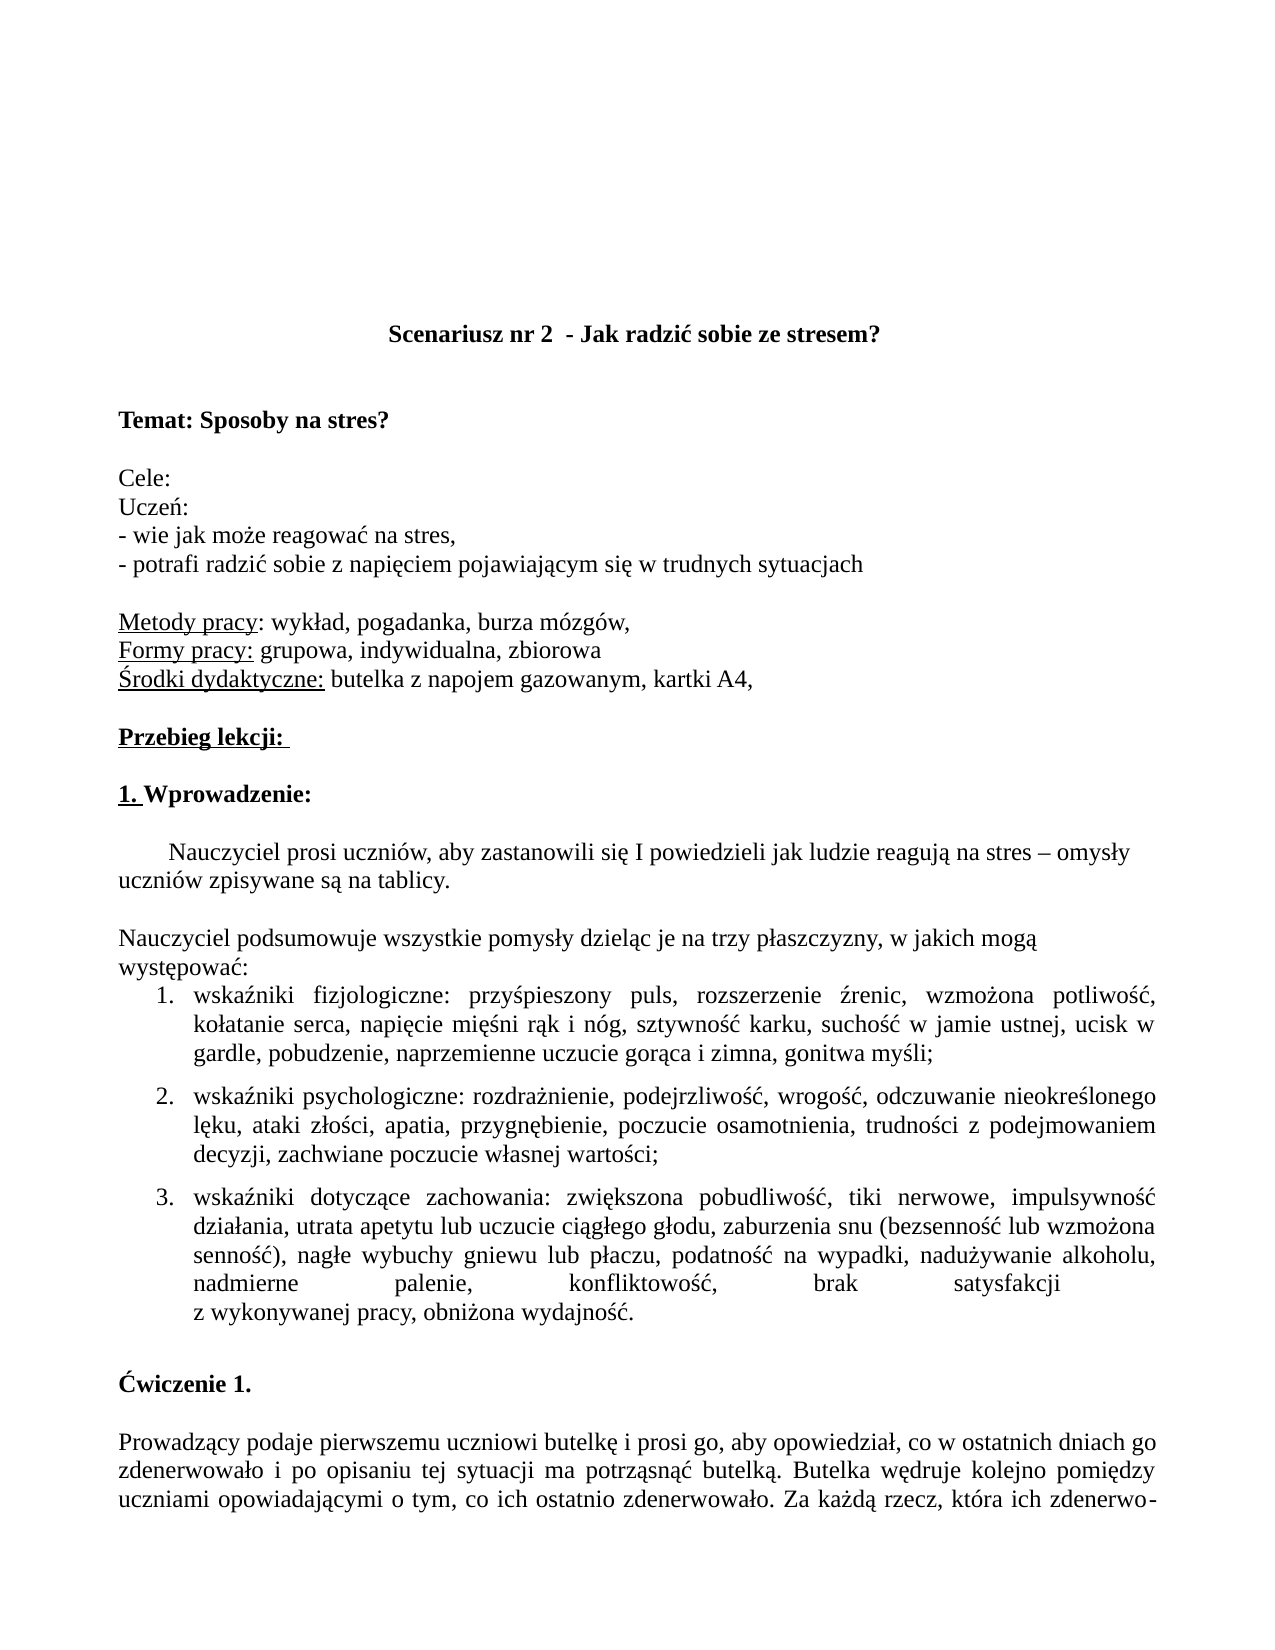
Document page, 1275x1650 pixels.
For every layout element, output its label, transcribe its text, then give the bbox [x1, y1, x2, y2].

text Uczeń: [118, 492, 1157, 521]
list wskaźniki dotyczące zachowania: zwiększona pobudliwość, tiki nerwowe, impulsywność działania, utrata apetytu lub uczucie ciągłego głodu, zaburzenia snu (bezsenność lub wzmożona senność), nagłe wybuchy gniewu lub płaczu, podatność na wypadki, nadużywanie alkoholu, nadmierne palenie, konfliktowość, brak satysfakcji z wykonywanej pracy, obniżona wydajność. [156, 1182, 1157, 1326]
text Nauczyciel prosi uczniów, aby zastanowili się I powiedzieli jak ludzie reagują na stres – omysły uczniów zpisywane są na tablicy. [118, 837, 1157, 894]
text Przebieg lekcji: [118, 722, 1157, 751]
text Ćwiczenie 1. [118, 1369, 1157, 1398]
list wskaźniki fizjologiczne: przyśpieszony puls, rozszerzenie źrenic, wzmożona potliwość, kołatanie serca, napięcie mięśni rąk i nóg, sztywność karku, suchość w jamie ustnej, ucisk w gardle, pobudzenie, naprzemienne uczucie gorąca i zimna, gonitwa myśli; [156, 981, 1157, 1067]
text 1. Wprowadzenie: [118, 779, 1157, 808]
text Scenariusz nr 2 - Jak radzić sobie ze stresem? [118, 319, 1157, 377]
text Metody pracy: wykład, pogadanka, burza mózgów, [118, 607, 1157, 636]
text Cele: [118, 463, 1157, 492]
text Formy pracy: grupowa, indywidualna, zbiorowa [118, 636, 1157, 664]
text Prowadzący podaje pierwszemu uczniowi butelkę i prosi go, aby opowiedział, co w ostatnich dniach go zdenerwowało i po opisaniu tej sytuacji ma potrząsnąć butelką. Butelka wędruje kolejno pomiędzy uczniami opowiadającymi o tym, co ich ostatnio zdenerwowało. Za każdą rzecz, która ich zdenerwo­ [118, 1427, 1157, 1513]
list wskaźniki psychologiczne: rozdrażnienie, podejrzliwość, wrogość, odczuwanie nieokreślonego lęku, ataki złości, apatia, przygnębienie, poczucie osamotnienia, trudności z podejmowaniem decyzji, zachwiane poczucie własnej wartości; [156, 1081, 1157, 1168]
text - potrafi radzić sobie z napięciem pojawiającym się w trudnych sytuacjach [118, 549, 1157, 578]
text - wie jak może reagować na stres, [118, 521, 1157, 549]
text Temat: Sposoby na stres? [118, 406, 1157, 434]
text Nauczyciel podsumowuje wszystkie pomysły dzieląc je na trzy płaszczyzny, w jakich mogą występować: [118, 923, 1157, 981]
text Środki dydaktyczne: butelka z napojem gazowanym, kartki A4, [118, 664, 1157, 693]
